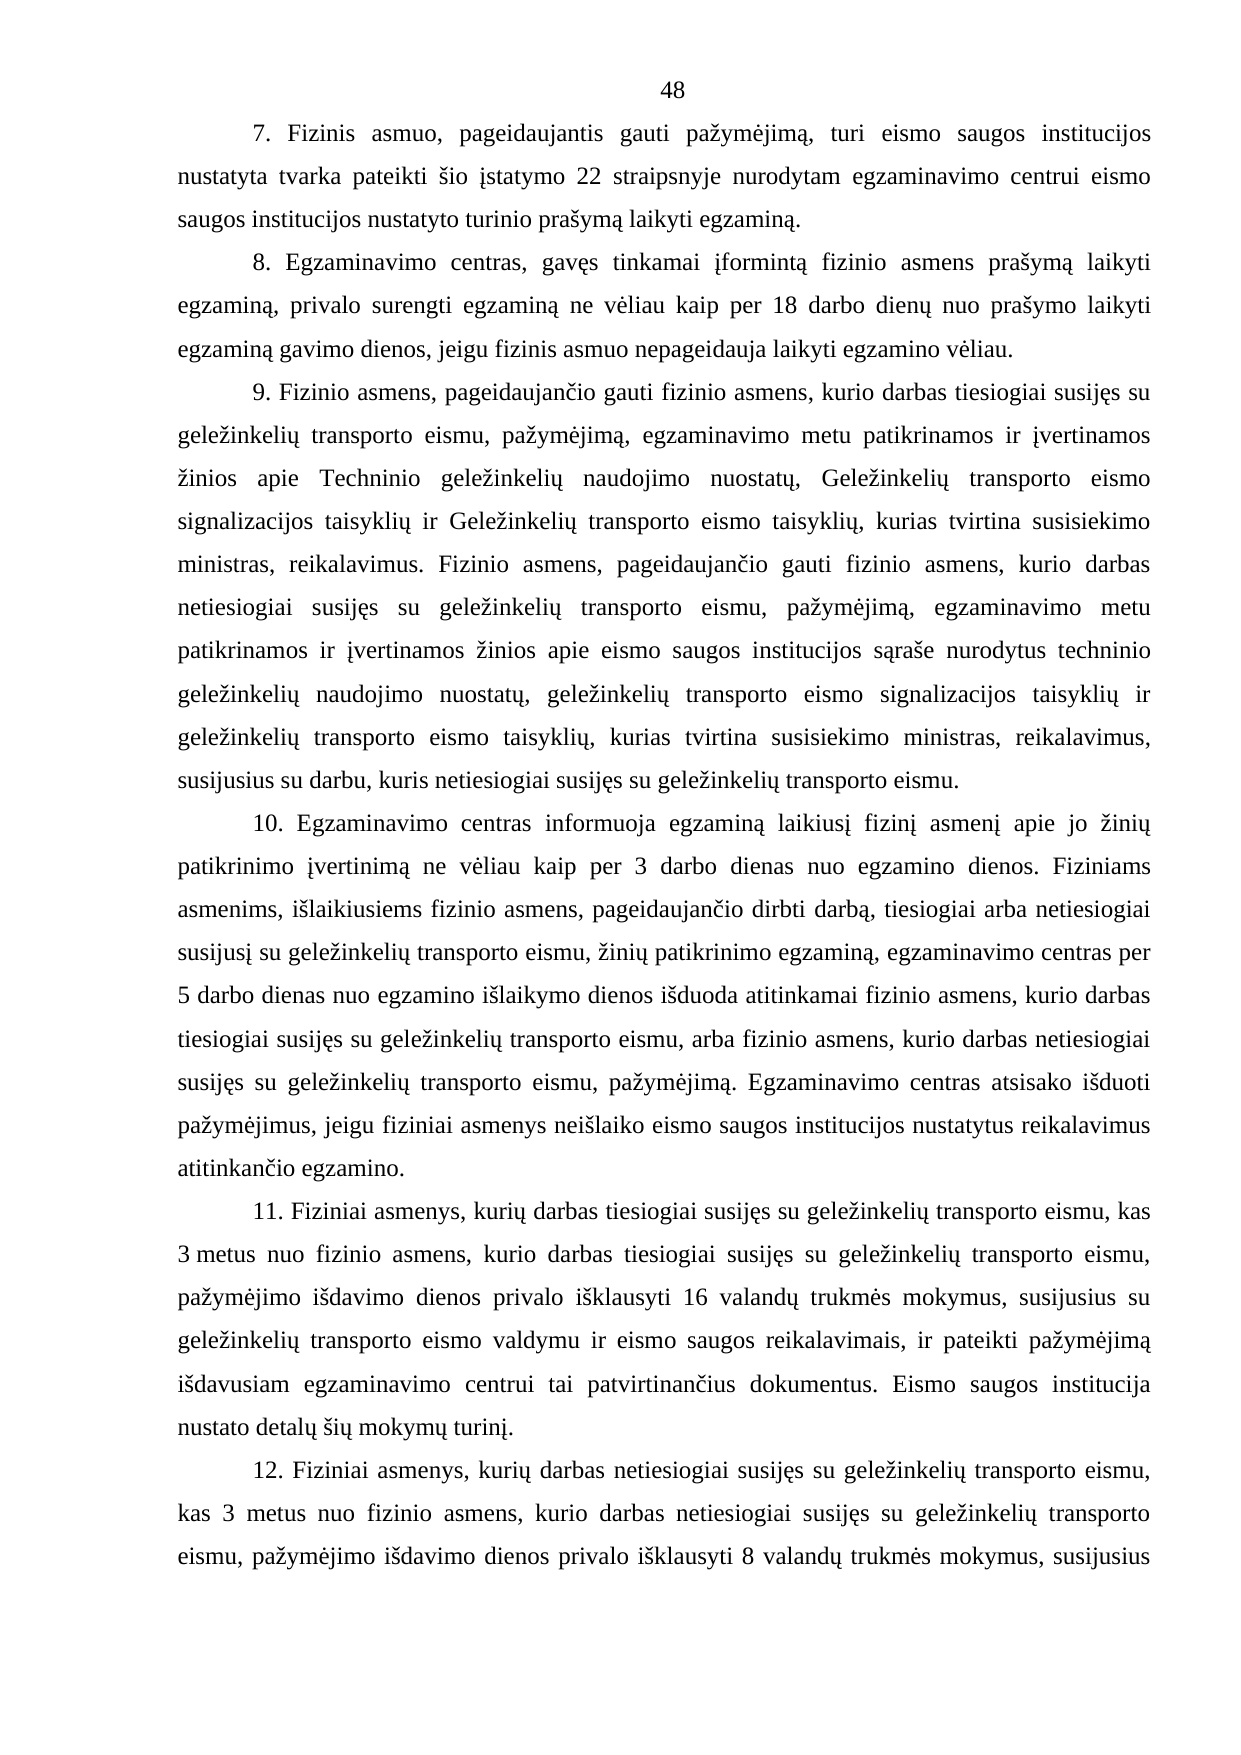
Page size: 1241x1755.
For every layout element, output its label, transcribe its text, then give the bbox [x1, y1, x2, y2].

text 11. Fiziniai asmenys, kurių darbas tiesiogiai susijęs su geležinkelių transporto eismu, kas 3 metus nuo fizinio asmens, kurio darbas tiesiogiai susijęs su geležinkelių transporto eismu, pažymėjimo išdavimo dienos privalo išklausyti 16 valandų trukmės mokymus, susijusius su geležinkelių transporto eismo valdymu ir eismo saugos reikalavimais, ir pateikti pažymėjimą išdavusiam egzaminavimo centrui tai patvirtinančius dokumentus. Eismo saugos institucija nustato detalų šių mokymų turinį. [177, 1196, 1152, 1441]
text 7. Fizinis asmuo, pageidaujantis gauti pažymėjimą, turi eismo saugos institucijos nustatyta tvarka pateikti šio įstatymo 22 straipsnyje nurodytam egzaminavimo centrui eismo saugos institucijos nustatyto turinio prašymą laikyti egzaminą. [177, 118, 1152, 233]
text 12. Fiziniai asmenys, kurių darbas netiesiogiai susijęs su geležinkelių transporto eismu, kas 3 metus nuo fizinio asmens, kurio darbas netiesiogiai susijęs su geležinkelių transporto eismu, pažymėjimo išdavimo dienos privalo išklausyti 8 valandų trukmės mokymus, susijusius [177, 1455, 1152, 1570]
text 10. Egzaminavimo centras informuoja egzaminą laikiusį fizinį asmenį apie jo žinių patikrinimo įvertinimą ne vėliau kaip per 3 darbo dienas nuo egzamino dienos. Fiziniams asmenims, išlaikiusiems fizinio asmens, pageidaujančio dirbti darbą, tiesiogiai arba netiesiogiai susijusį su geležinkelių transporto eismu, žinių patikrinimo egzaminą, egzaminavimo centras per 5 darbo dienas nuo egzamino išlaikymo dienos išduoda atitinkamai fizinio asmens, kurio darbas tiesiogiai susijęs su geležinkelių transporto eismu, arba fizinio asmens, kurio darbas netiesiogiai susijęs su geležinkelių transporto eismu, pažymėjimą. Egzaminavimo centras atsisako išduoti pažymėjimus, jeigu fiziniai asmenys neišlaiko eismo saugos institucijos nustatytus reikalavimus atitinkančio egzamino. [177, 808, 1152, 1182]
text 9. Fizinio asmens, pageidaujančio gauti fizinio asmens, kurio darbas tiesiogiai susijęs su geležinkelių transporto eismu, pažymėjimą, egzaminavimo metu patikrinamos ir įvertinamos žinios apie Techninio geležinkelių naudojimo nuostatų, Geležinkelių transporto eismo signalizacijos taisyklių ir Geležinkelių transporto eismo taisyklių, kurias tvirtina susisiekimo ministras, reikalavimus. Fizinio asmens, pageidaujančio gauti fizinio asmens, kurio darbas netiesiogiai susijęs su geležinkelių transporto eismu, pažymėjimą, egzaminavimo metu patikrinamos ir įvertinamos žinios apie eismo saugos institucijos sąraše nurodytus techninio geležinkelių naudojimo nuostatų, geležinkelių transporto eismo signalizacijos taisyklių ir geležinkelių transporto eismo taisyklių, kurias tvirtina susisiekimo ministras, reikalavimus, susijusius su darbu, kuris netiesiogiai susijęs su geležinkelių transporto eismu. [177, 377, 1152, 794]
text 8. Egzaminavimo centras, gavęs tinkamai įformintą fizinio asmens prašymą laikyti egzaminą, privalo surengti egzaminą ne vėliau kaip per 18 darbo dienų nuo prašymo laikyti egzaminą gavimo dienos, jeigu fizinis asmuo nepageidauja laikyti egzamino vėliau. [177, 247, 1152, 362]
